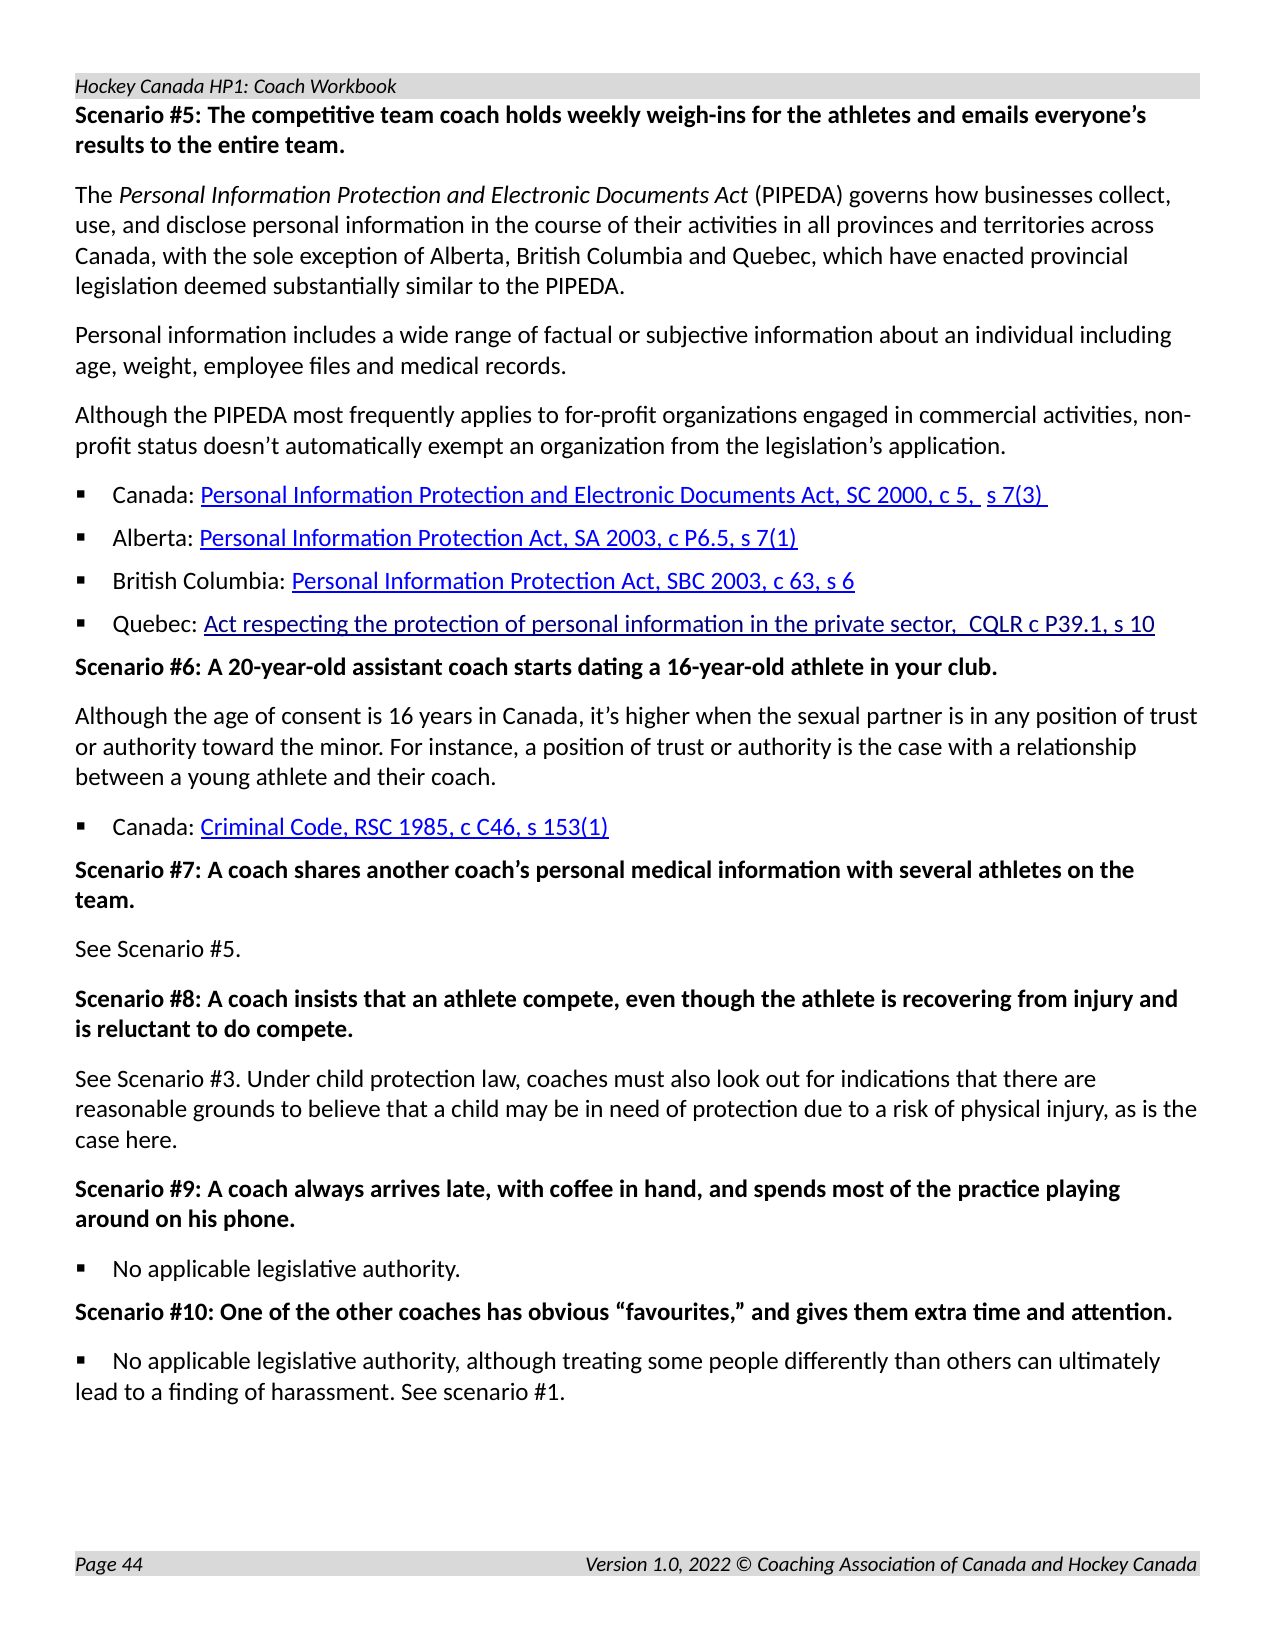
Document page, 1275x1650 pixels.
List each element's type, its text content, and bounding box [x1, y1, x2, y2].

text See Scenario #3. Under child protection law, coaches must also look out for indications that there are reasonable grounds to believe that a child may be in need of protection due to a risk of physical injury, as is the case here. [75, 1063, 1200, 1154]
list No applicable legislative authority. [75, 1253, 1200, 1283]
text Scenario #9: A coach always arrives late, with coffee in hand, and spends most of the practice playing around on his phone. [75, 1173, 1200, 1234]
list Canada: Criminal Code, RSC 1985, c C46, s 153(1) [75, 811, 1200, 841]
list Alberta: Personal Information Protection Act, SA 2003, c P6.5, s 7(1) [75, 522, 1200, 553]
text Although the age of consent is 16 years in Canada, it’s higher when the sexual partner is in any position of trust or authority toward the minor. For instance, a position of trust or authority is the case with a relationship between a young athlete and their coach. [75, 701, 1200, 792]
text The Personal Information Protection and Electronic Documents Act (PIPEDA) governs how businesses collect, use, and disclose personal information in the course of their activities in all provinces and territories across Canada, with the sole exception of Alberta, British Columbia and Quebec, which have enacted provincial legislation deemed substantially similar to the PIPEDA. [75, 179, 1200, 301]
list No applicable legislative authority, although treating some people differently than others can ultimately lead to a finding of harassment. See scenario #1. [75, 1345, 1200, 1406]
list Quebec: Act respecting the protection of personal information in the private sector, CQLR c P39.1, s 10 [75, 608, 1200, 639]
text Although the PIPEDA most frequently applies to for-profit organizations engaged in commercial activities, non-profit status doesn’t automatically exempt an organization from the legislation’s application. [75, 399, 1200, 460]
text Scenario #7: A coach shares another coach’s personal medical information with several athletes on the team. [75, 854, 1200, 915]
text Scenario #5: The competitive team coach holds weekly weigh-ins for the athletes and emails everyone’s results to the entire team. [75, 99, 1200, 160]
text See Scenario #5. [75, 934, 1200, 964]
list Canada: Personal Information Protection and Electronic Documents Act, SC 2000, c 5, s 7(3) [75, 479, 1200, 510]
list British Columbia: Personal Information Protection Act, SBC 2003, c 63, s 6 [75, 565, 1200, 596]
text Scenario #8: A coach insists that an athlete compete, even though the athlete is recovering from injury and is reluctant to do compete. [75, 983, 1200, 1044]
text Scenario #10: One of the other coaches has obvious “favourites,” and gives them extra time and attention. [75, 1296, 1200, 1326]
text Personal information includes a wide range of factual or subjective information about an individual including age, weight, employee files and medical records. [75, 319, 1200, 381]
text Scenario #6: A 20-year-old assistant coach starts dating a 16-year-old athlete in your club. [75, 651, 1200, 682]
